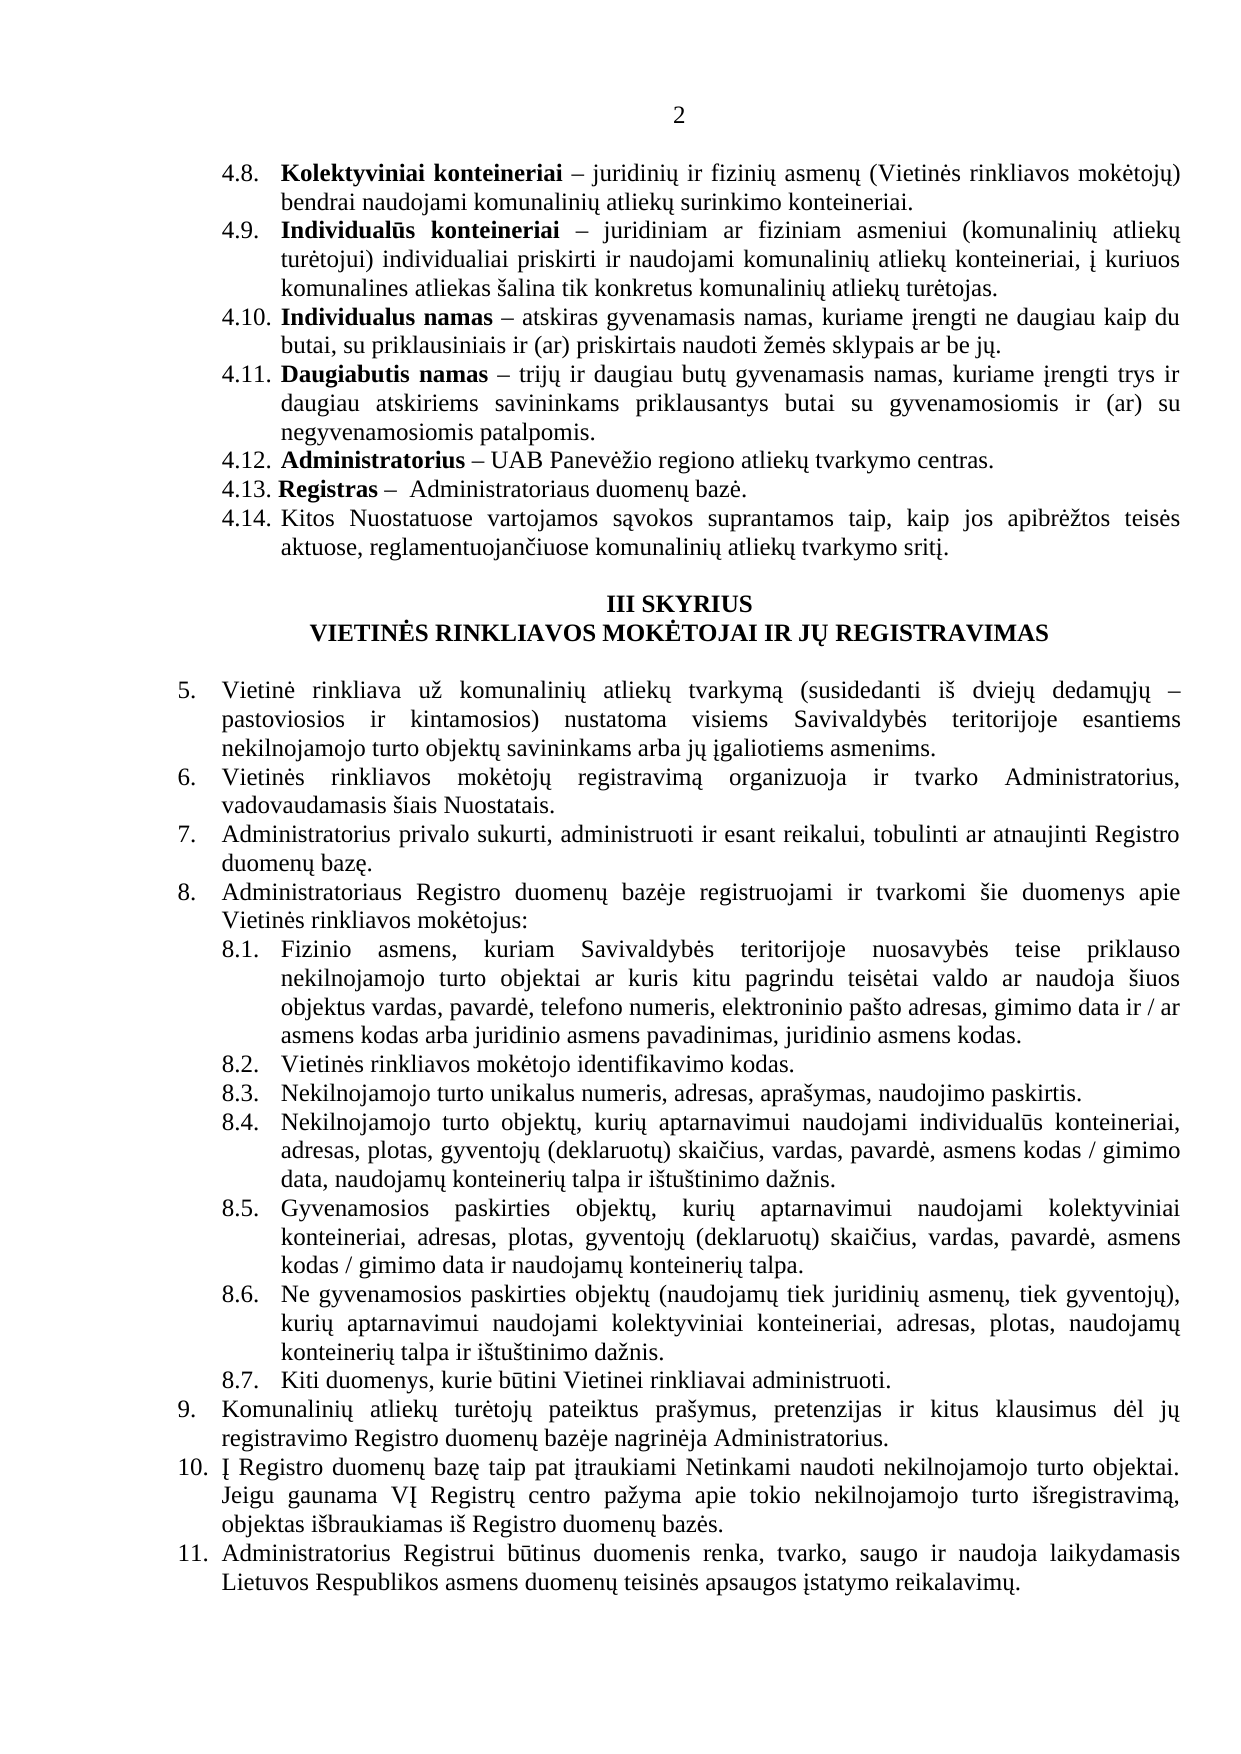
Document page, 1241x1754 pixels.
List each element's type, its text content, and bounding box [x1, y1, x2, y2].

text III SKYRIUS [177, 589, 1181, 618]
text 6. Vietinės rinkliavos mokėtojų registravimą organizuoja ir tvarko Administratorius, vadovaudamasis šiais Nuostatais. [177, 762, 1181, 819]
text 4.13. Registras – Administratoriaus duomenų bazė. [222, 474, 1181, 503]
text Vietinės rinkliavos MOKĖTOJAI ir jų REGISTRAVIMAS [177, 618, 1181, 647]
text 8.3. Nekilnojamojo turto unikalus numeris, adresas, aprašymas, naudojimo paskirtis. [222, 1078, 1181, 1107]
text 7. Administratorius privalo sukurti, administruoti ir esant reikalui, tobulinti ar atnaujinti Registro duomenų bazę. [177, 819, 1181, 877]
text 8.5. Gyvenamosios paskirties objektų, kurių aptarnavimui naudojami kolektyviniai konteineriai, adresas, plotas, gyventojų (deklaruotų) skaičius, vardas, pavardė, asmens kodas / gimimo data ir naudojamų konteinerių talpa. [222, 1193, 1181, 1279]
text 11. Administratorius Registrui būtinus duomenis renka, tvarko, saugo ir naudoja laikydamasis Lietuvos Respublikos asmens duomenų teisinės apsaugos įstatymo reikalavimų. [177, 1538, 1181, 1595]
text 8.4. Nekilnojamojo turto objektų, kurių aptarnavimui naudojami individualūs konteineriai, adresas, plotas, gyventojų (deklaruotų) skaičius, vardas, pavardė, asmens kodas / gimimo data, naudojamų konteinerių talpa ir ištuštinimo dažnis. [222, 1107, 1181, 1193]
text 4.12. Administratorius – UAB Panevėžio regiono atliekų tvarkymo centras. [222, 445, 1181, 474]
text 4.11. Daugiabutis namas – trijų ir daugiau butų gyvenamasis namas, kuriame įrengti trys ir daugiau atskiriems savininkams priklausantys butai su gyvenamosiomis ir (ar) su negyvenamosiomis patalpomis. [222, 359, 1181, 445]
text 10. Į Registro duomenų bazę taip pat įtraukiami Netinkami naudoti nekilnojamojo turto objektai. Jeigu gaunama VĮ Registrų centro pažyma apie tokio nekilnojamojo turto išregistravimą, objektas išbraukiamas iš Registro duomenų bazės. [177, 1452, 1181, 1538]
text 8.7. Kiti duomenys, kurie būtini Vietinei rinkliavai administruoti. [222, 1365, 1181, 1394]
text 9. Komunalinių atliekų turėtojų pateiktus prašymus, pretenzijas ir kitus klausimus dėl jų registravimo Registro duomenų bazėje nagrinėja Administratorius. [177, 1394, 1181, 1452]
text 4.10. Individualus namas – atskiras gyvenamasis namas, kuriame įrengti ne daugiau kaip du butai, su priklausiniais ir (ar) priskirtais naudoti žemės sklypais ar be jų. [222, 302, 1181, 359]
text 4.14. Kitos Nuostatuose vartojamos sąvokos suprantamos taip, kaip jos apibrėžtos teisės aktuose, reglamentuojančiuose komunalinių atliekų tvarkymo sritį. [222, 503, 1181, 560]
text 8. Administratoriaus Registro duomenų bazėje registruojami ir tvarkomi šie duomenys apie Vietinės rinkliavos mokėtojus: [177, 877, 1181, 934]
text 5. Vietinė rinkliava už komunalinių atliekų tvarkymą (susidedanti iš dviejų dedamųjų – pastoviosios ir kintamosios) nustatoma visiems Savivaldybės teritorijoje esantiems nekilnojamojo turto objektų savininkams arba jų įgaliotiems asmenims. [177, 675, 1181, 762]
text 4.8. Kolektyviniai konteineriai – juridinių ir fizinių asmenų (Vietinės rinkliavos mokėtojų) bendrai naudojami komunalinių atliekų surinkimo konteineriai. [222, 158, 1181, 215]
text 8.6. Ne gyvenamosios paskirties objektų (naudojamų tiek juridinių asmenų, tiek gyventojų), kurių aptarnavimui naudojami kolektyviniai konteineriai, adresas, plotas, naudojamų konteinerių talpa ir ištuštinimo dažnis. [222, 1279, 1181, 1365]
text 4.9. Individualūs konteineriai – juridiniam ar fiziniam asmeniui (komunalinių atliekų turėtojui) individualiai priskirti ir naudojami komunalinių atliekų konteineriai, į kuriuos komunalines atliekas šalina tik konkretus komunalinių atliekų turėtojas. [222, 215, 1181, 302]
text 8.1. Fizinio asmens, kuriam Savivaldybės teritorijoje nuosavybės teise priklauso nekilnojamojo turto objektai ar kuris kitu pagrindu teisėtai valdo ar naudoja šiuos objektus vardas, pavardė, telefono numeris, elektroninio pašto adresas, gimimo data ir / ar asmens kodas arba juridinio asmens pavadinimas, juridinio asmens kodas. [222, 934, 1181, 1049]
text 8.2. Vietinės rinkliavos mokėtojo identifikavimo kodas. [222, 1049, 1181, 1078]
